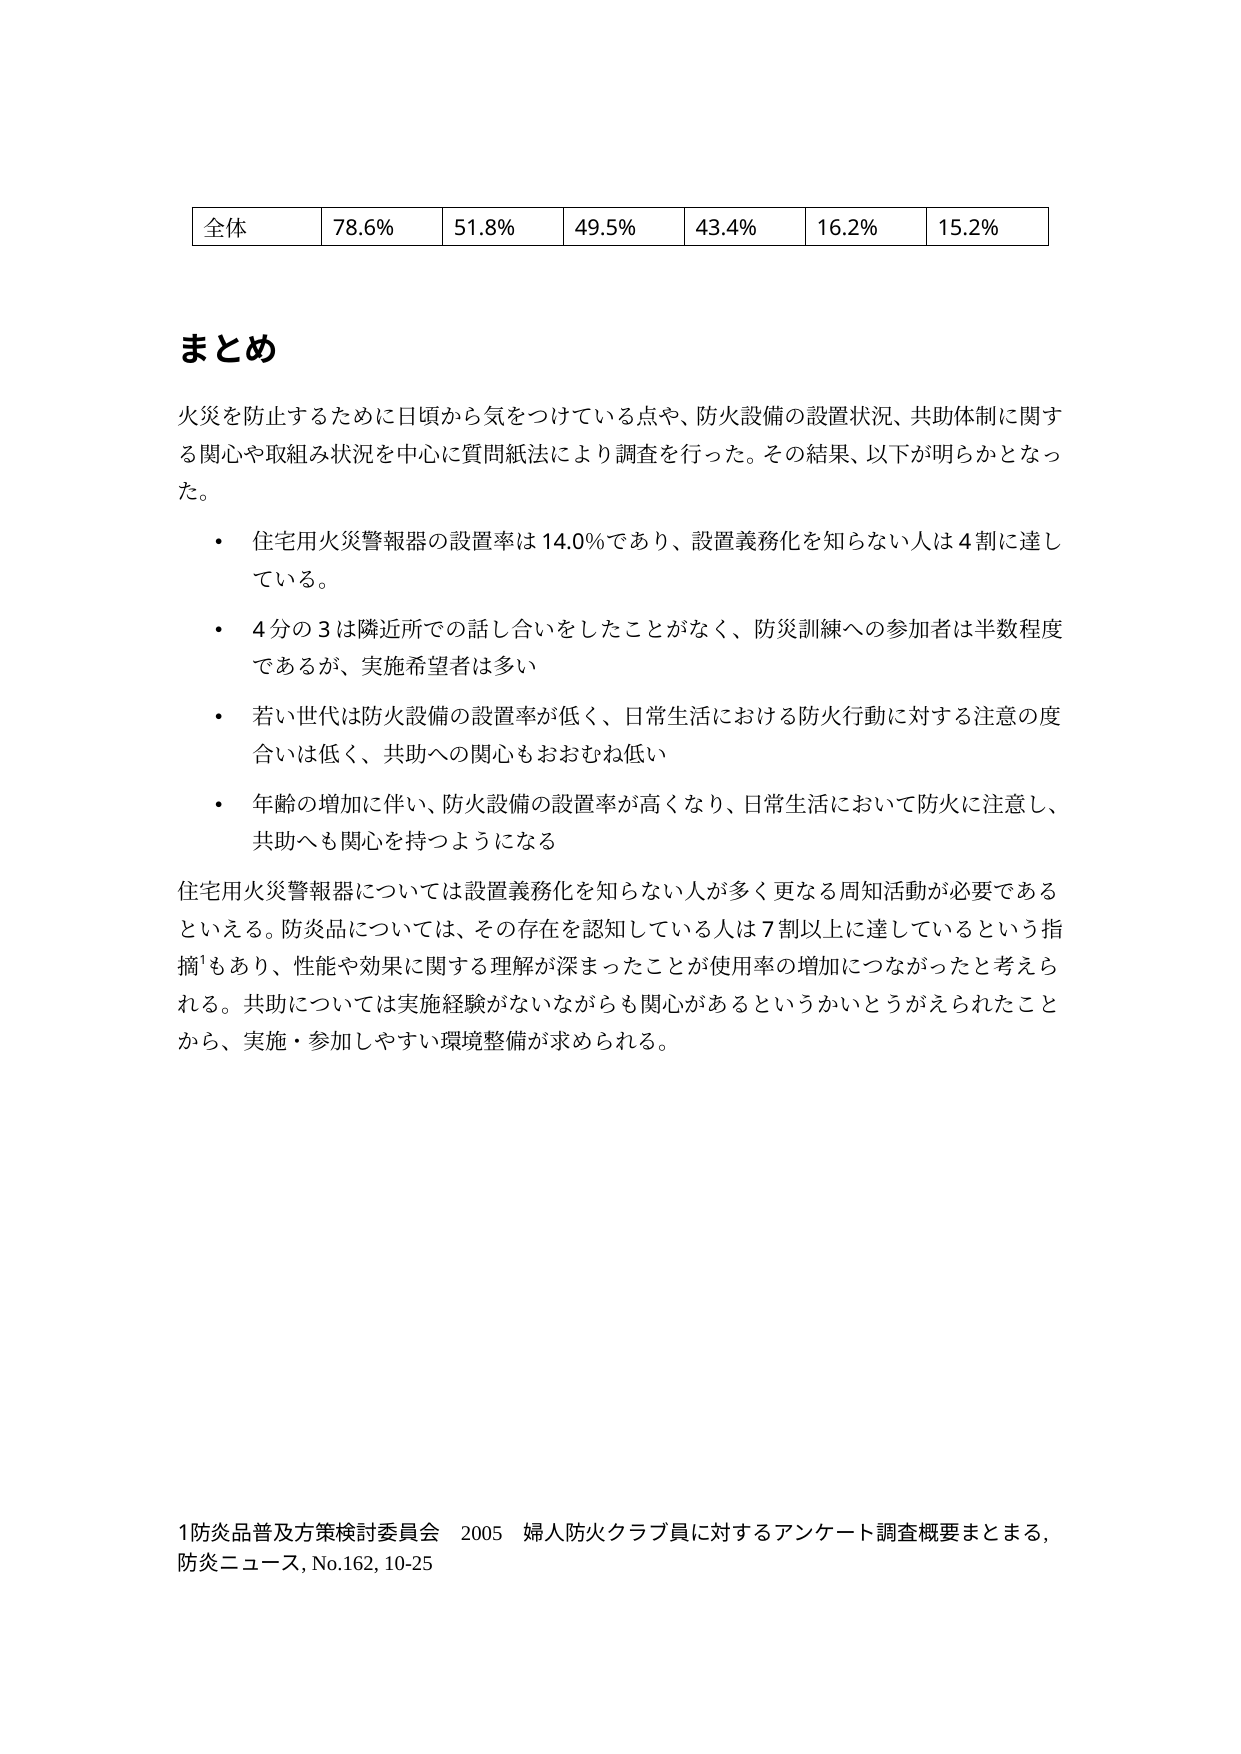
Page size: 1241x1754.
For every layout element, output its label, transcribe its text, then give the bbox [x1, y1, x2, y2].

list 年齢の増加に伴い、防火設備の設置率が高くなり、日常生活において防火に注意し、共助へも関心を持つようになる [215, 784, 1063, 859]
table_cell 43.4% [685, 208, 805, 245]
table_cell 全体 [193, 208, 321, 245]
subtitle まとめ [177, 309, 1063, 384]
list 住宅用火災警報器の設置率は14.0％であり、設置義務化を知らない人は4割に達している。 [215, 521, 1063, 596]
table_cell 49.5% [564, 208, 684, 245]
text 火災を防止するために日頃から気をつけている点や、防火設備の設置状況、共助体制に関する関心や取組み状況を中心に質問紙法により調査を行った。その結果、以下が明らかとなった。 [177, 396, 1063, 509]
table_cell 16.2% [806, 208, 926, 245]
text 住宅用火災警報器については設置義務化を知らない人が多く更なる周知活動が必要であるといえる。防炎品については、その存在を認知している人は7割以上に達しているという指摘もあり、性能や効果に関する理解が深まったことが使用率の増加につながったと考えられる。共助については実施経験がないながらも関心があるというかいとうがえられたことから、実施・参加しやすい環境整備が求められる。 [177, 871, 1063, 1059]
table_cell 15.2% [927, 208, 1048, 245]
list 若い世代は防火設備の設置率が低く、日常生活における防火行動に対する注意の度合いは低く、共助への関心もおおむね低い [215, 696, 1063, 771]
list 4分の3は隣近所での話し合いをしたことがなく、防災訓練への参加者は半数程度であるが、実施希望者は多い [215, 609, 1063, 684]
text 防炎品普及方策検討委員会 2005 婦人防火クラブ員に対するアンケート調査概要まとまる, 防炎ニュース, No.162, 10-25 [177, 1516, 1063, 1577]
table_cell 78.6% [322, 208, 442, 245]
table_cell 51.8% [443, 208, 563, 245]
